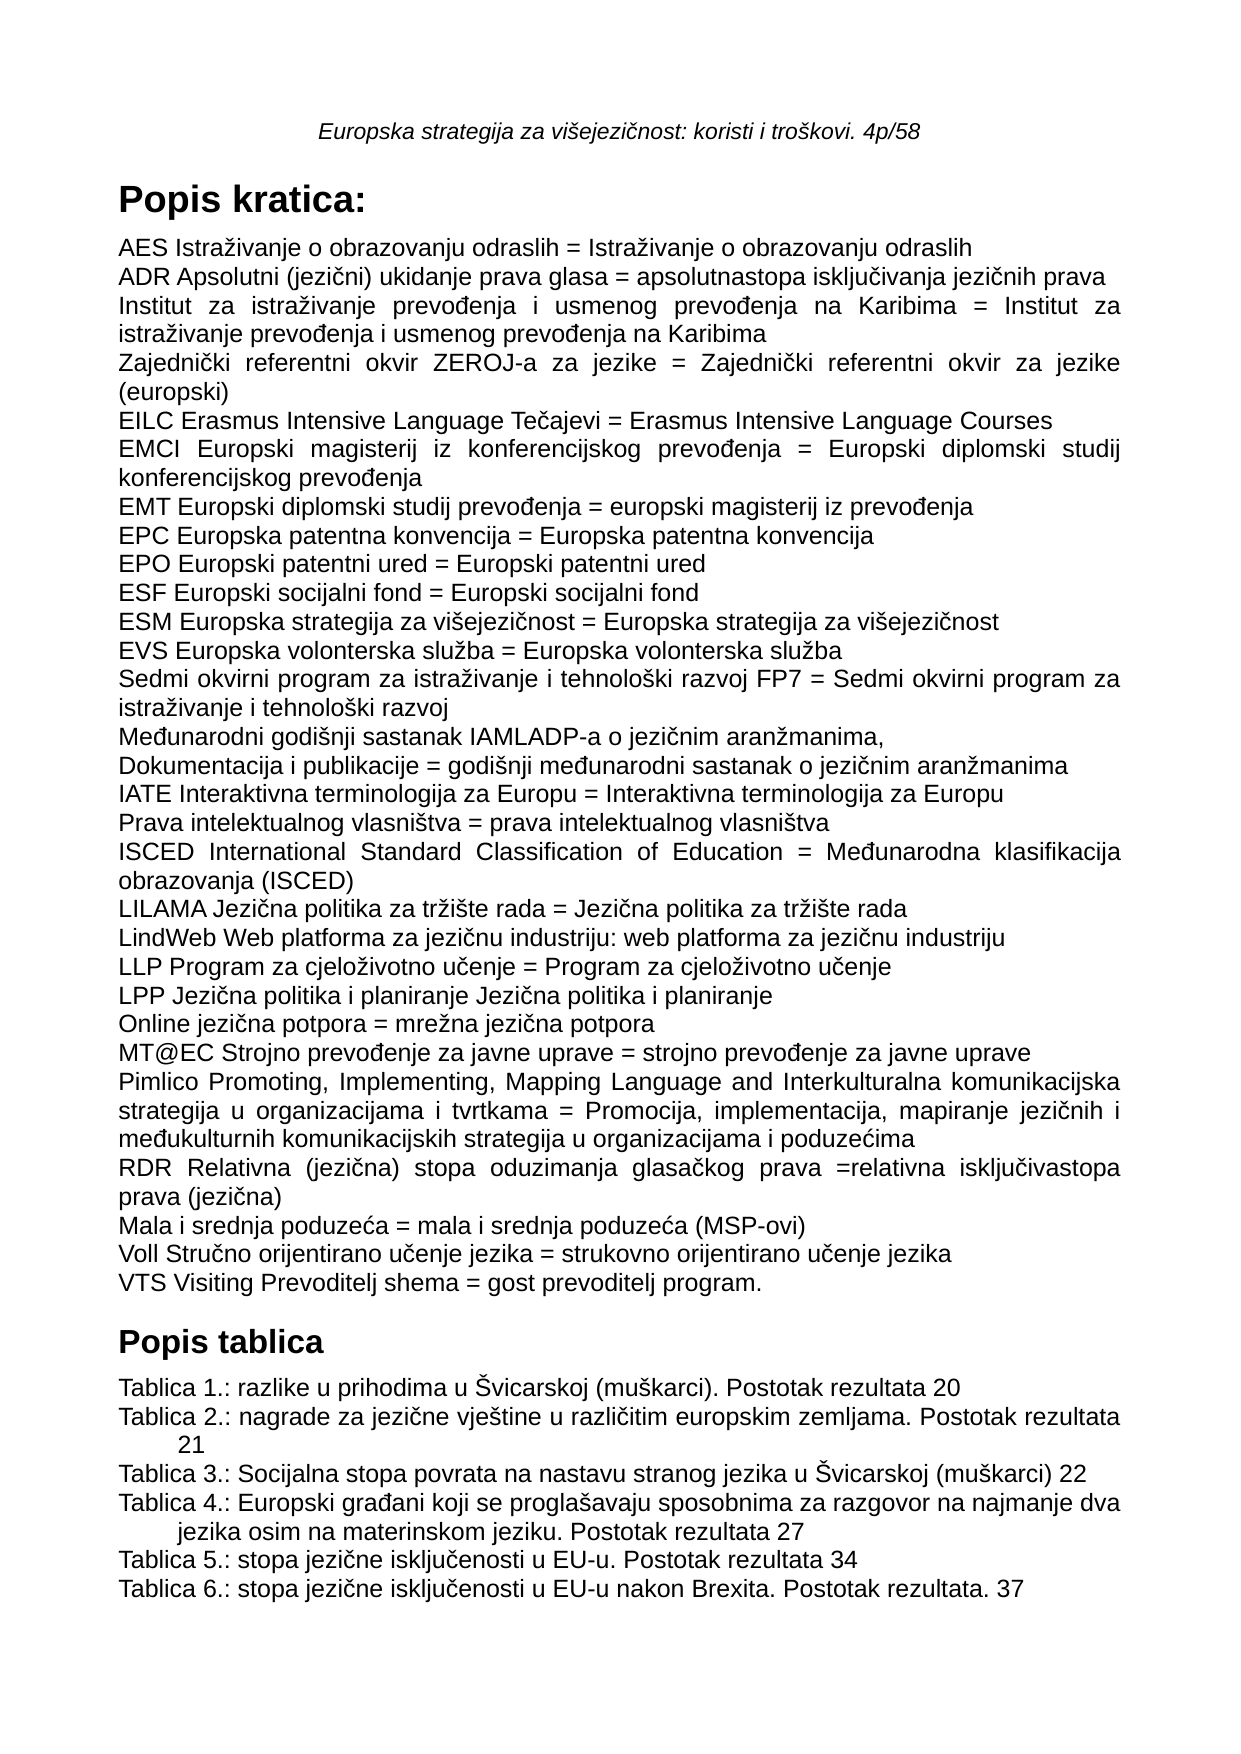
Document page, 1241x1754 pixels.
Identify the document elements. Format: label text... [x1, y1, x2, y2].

text Prava intelektualnog vlasništva = prava intelektualnog vlasništva [118, 808, 1122, 837]
text VTS Visiting Prevoditelj shema = gost prevoditelj program. [118, 1268, 1122, 1297]
text ADR Apsolutni (jezični) ukidanje prava glasa = apsolutnastopa isključivanja jezičnih prava [118, 262, 1122, 291]
text EPC Europska patentna konvencija = Europska patentna konvencija [118, 521, 1122, 549]
text Pimlico Promoting, Implementing, Mapping Language and Interkulturalna komunikacijska strategija u organizacijama i tvrtkama = Promocija, implementacija, mapiranje jezičnih i međukulturnih komunikacijskih strategija u organizacijama i poduzećima [118, 1067, 1122, 1153]
text EMCI Europski magisterij iz konferencijskog prevođenja = Europski diplomski studij konferencijskog prevođenja [118, 434, 1122, 492]
text Voll Stručno orijentirano učenje jezika = strukovno orijentirano učenje jezika [118, 1239, 1122, 1268]
text AES Istraživanje o obrazovanju odraslih = Istraživanje o obrazovanju odraslih [118, 233, 1122, 262]
text LILAMA Jezična politika za tržište rada = Jezična politika za tržište rada [118, 894, 1122, 923]
text ESF Europski socijalni fond = Europski socijalni fond [118, 578, 1122, 607]
text ISCED International Standard Classification of Education = Međunarodna klasifikacija obrazovanja (ISCED) [118, 837, 1122, 894]
text Dokumentacija i publikacije = godišnji međunarodni sastanak o jezičnim aranžmanima [118, 751, 1122, 779]
subtitle Popis tablica [118, 1322, 1122, 1360]
text Tablica 5.: stopa jezične isključenosti u EU-u. Postotak rezultata 34 [118, 1545, 1122, 1574]
text ESM Europska strategija za višejezičnost = Europska strategija za višejezičnost [118, 607, 1122, 636]
text Međunarodni godišnji sastanak IAMLADP-a o jezičnim aranžmanima, [118, 722, 1122, 751]
text LindWeb Web platforma za jezičnu industriju: web platforma za jezičnu industriju [118, 923, 1122, 952]
text Online jezična potpora = mrežna jezična potpora [118, 1009, 1122, 1038]
text Tablica 4.: Europski građani koji se proglašavaju sposobnima za razgovor na najmanje dva jezika osim na materinskom jeziku. Postotak rezultata 27 [118, 1488, 1122, 1545]
text MT@EC Strojno prevođenje za javne uprave = strojno prevođenje za javne uprave [118, 1038, 1122, 1067]
text Zajednički referentni okvir ZEROJ-a za jezike = Zajednički referentni okvir za jezike (europski) [118, 348, 1122, 406]
text Tablica 3.: Socijalna stopa povrata na nastavu stranog jezika u Švicarskoj (muškarci) 22 [118, 1459, 1122, 1488]
text EVS Europska volonterska služba = Europska volonterska služba [118, 636, 1122, 664]
text EPO Europski patentni ured = Europski patentni ured [118, 549, 1122, 578]
text Tablica 1.: razlike u prihodima u Švicarskoj (muškarci). Postotak rezultata 20 [118, 1373, 1122, 1402]
text EILC Erasmus Intensive Language Tečajevi = Erasmus Intensive Language Courses [118, 406, 1122, 434]
text Popis kratica: [118, 177, 1122, 221]
text LLP Program za cjeloživotno učenje = Program za cjeloživotno učenje [118, 952, 1122, 981]
text Mala i srednja poduzeća = mala i srednja poduzeća (MSP-ovi) [118, 1211, 1122, 1239]
text RDR Relativna (jezična) stopa oduzimanja glasačkog prava =relativna isključivastopa prava (jezična) [118, 1153, 1122, 1211]
text Tablica 6.: stopa jezične isključenosti u EU-u nakon Brexita. Postotak rezultata. 37 [118, 1574, 1122, 1603]
text Institut za istraživanje prevođenja i usmenog prevođenja na Karibima = Institut za istraživanje prevođenja i usmenog prevođenja na Karibima [118, 291, 1122, 348]
text IATE Interaktivna terminologija za Europu = Interaktivna terminologija za Europu [118, 779, 1122, 808]
text LPP Jezična politika i planiranje Jezična politika i planiranje [118, 981, 1122, 1009]
text Tablica 2.: nagrade za jezične vještine u različitim europskim zemljama. Postotak rezultata 21 [118, 1402, 1122, 1459]
text Sedmi okvirni program za istraživanje i tehnološki razvoj FP7 = Sedmi okvirni program za istraživanje i tehnološki razvoj [118, 664, 1122, 722]
text EMT Europski diplomski studij prevođenja = europski magisterij iz prevođenja [118, 492, 1122, 521]
